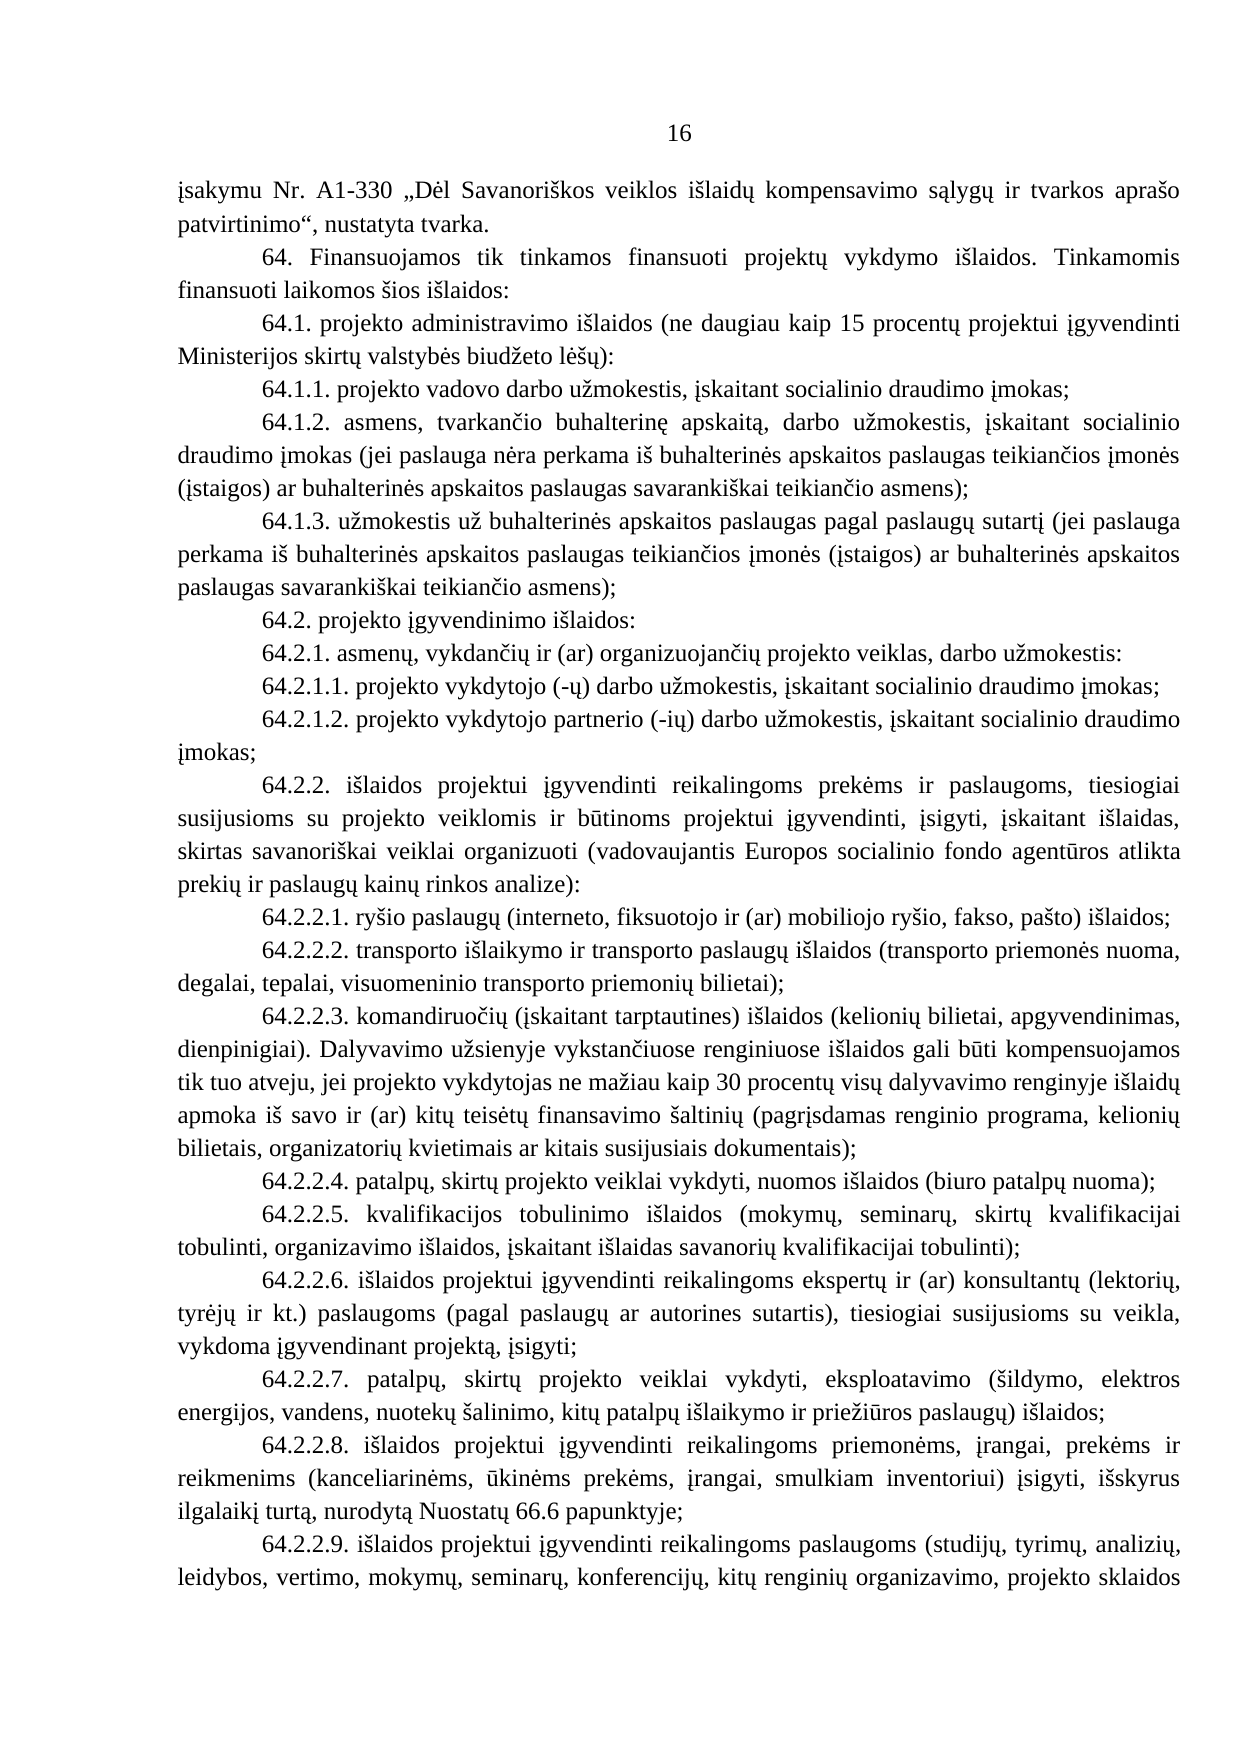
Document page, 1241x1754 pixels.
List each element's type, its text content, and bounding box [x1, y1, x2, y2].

text 64.2.1.2. projekto vykdytojo partnerio (-ių) darbo užmokestis, įskaitant socialinio draudimo įmokas; [177, 704, 1181, 766]
text 64.2.2.8. išlaidos projektui įgyvendinti reikalingoms priemonėms, įrangai, prekėms ir reikmenims (kanceliarinėms, ūkinėms prekėms, įrangai, smulkiam inventoriui) įsigyti, išskyrus ilgalaikį turtą, nurodytą Nuostatų 66.6 papunktyje; [177, 1430, 1181, 1525]
text įsakymu Nr. A1‑330 „Dėl Savanoriškos veiklos išlaidų kompensavimo sąlygų ir tvarkos aprašo patvirtinimo“, nustatyta tvarka. [177, 176, 1181, 237]
text 64.2.1. asmenų, vykdančių ir (ar) organizuojančių projekto veiklas, darbo užmokestis: [177, 638, 1181, 667]
text 64.2.1.1. projekto vykdytojo (-ų) darbo užmokestis, įskaitant socialinio draudimo įmokas; [177, 671, 1181, 700]
text 64.2.2.4. patalpų, skirtų projekto veiklai vykdyti, nuomos išlaidos (biuro patalpų nuoma); [177, 1166, 1181, 1195]
text 64.2.2.1. ryšio paslaugų (interneto, fiksuotojo ir (ar) mobiliojo ryšio, fakso, pašto) išlaidos; [177, 902, 1181, 931]
text 64.1.1. projekto vadovo darbo užmokestis, įskaitant socialinio draudimo įmokas; [177, 374, 1181, 402]
text 64.2.2.6. išlaidos projektui įgyvendinti reikalingoms ekspertų ir (ar) konsultantų (lektorių, tyrėjų ir kt.) paslaugoms (pagal paslaugų ar autorines sutartis), tiesiogiai susijusioms su veikla, vykdoma įgyvendinant projektą, įsigyti; [177, 1265, 1181, 1360]
text 64.2.2.9. išlaidos projektui įgyvendinti reikalingoms paslaugoms (studijų, tyrimų, analizių, leidybos, vertimo, mokymų, seminarų, konferencijų, kitų renginių organizavimo, projekto sklaidos [177, 1529, 1181, 1591]
text 64.2.2.2. transporto išlaikymo ir transporto paslaugų išlaidos (transporto priemonės nuoma, degalai, tepalai, visuomeninio transporto priemonių bilietai); [177, 935, 1181, 997]
text 64. Finansuojamos tik tinkamos finansuoti projektų vykdymo išlaidos. Tinkamomis finansuoti laikomos šios išlaidos: [177, 242, 1181, 303]
text 64.1.2. asmens, tvarkančio buhalterinę apskaitą, darbo užmokestis, įskaitant socialinio draudimo įmokas (jei paslauga nėra perkama iš buhalterinės apskaitos paslaugas teikiančios įmonės (įstaigos) ar buhalterinės apskaitos paslaugas savarankiškai teikiančio asmens); [177, 407, 1181, 502]
text 64.2. projekto įgyvendinimo išlaidos: [177, 605, 1181, 634]
text 64.2.2.3. komandiruočių (įskaitant tarptautines) išlaidos (kelionių bilietai, apgyvendinimas, dienpinigiai). Dalyvavimo užsienyje vykstančiuose renginiuose išlaidos gali būti kompensuojamos tik tuo atveju, jei projekto vykdytojas ne mažiau kaip 30 procentų visų dalyvavimo renginyje išlaidų apmoka iš savo ir (ar) kitų teisėtų finansavimo šaltinių (pagrįsdamas renginio programa, kelionių bilietais, organizatorių kvietimais ar kitais susijusiais dokumentais); [177, 1001, 1181, 1162]
text 64.2.2.7. patalpų, skirtų projekto veiklai vykdyti, eksploatavimo (šildymo, elektros energijos, vandens, nuotekų šalinimo, kitų patalpų išlaikymo ir priežiūros paslaugų) išlaidos; [177, 1364, 1181, 1426]
text 64.1.3. užmokestis už buhalterinės apskaitos paslaugas pagal paslaugų sutartį (jei paslauga perkama iš buhalterinės apskaitos paslaugas teikiančios įmonės (įstaigos) ar buhalterinės apskaitos paslaugas savarankiškai teikiančio asmens); [177, 506, 1181, 601]
text 64.2.2. išlaidos projektui įgyvendinti reikalingoms prekėms ir paslaugoms, tiesiogiai susijusioms su projekto veiklomis ir būtinoms projektui įgyvendinti, įsigyti, įskaitant išlaidas, skirtas savanoriškai veiklai organizuoti (vadovaujantis Europos socialinio fondo agentūros atlikta prekių ir paslaugų kainų rinkos analize): [177, 770, 1181, 898]
text 64.1. projekto administravimo išlaidos (ne daugiau kaip 15 procentų projektui įgyvendinti Ministerijos skirtų valstybės biudžeto lėšų): [177, 308, 1181, 369]
text 64.2.2.5. kvalifikacijos tobulinimo išlaidos (mokymų, seminarų, skirtų kvalifikacijai tobulinti, organizavimo išlaidos, įskaitant išlaidas savanorių kvalifikacijai tobulinti); [177, 1199, 1181, 1261]
